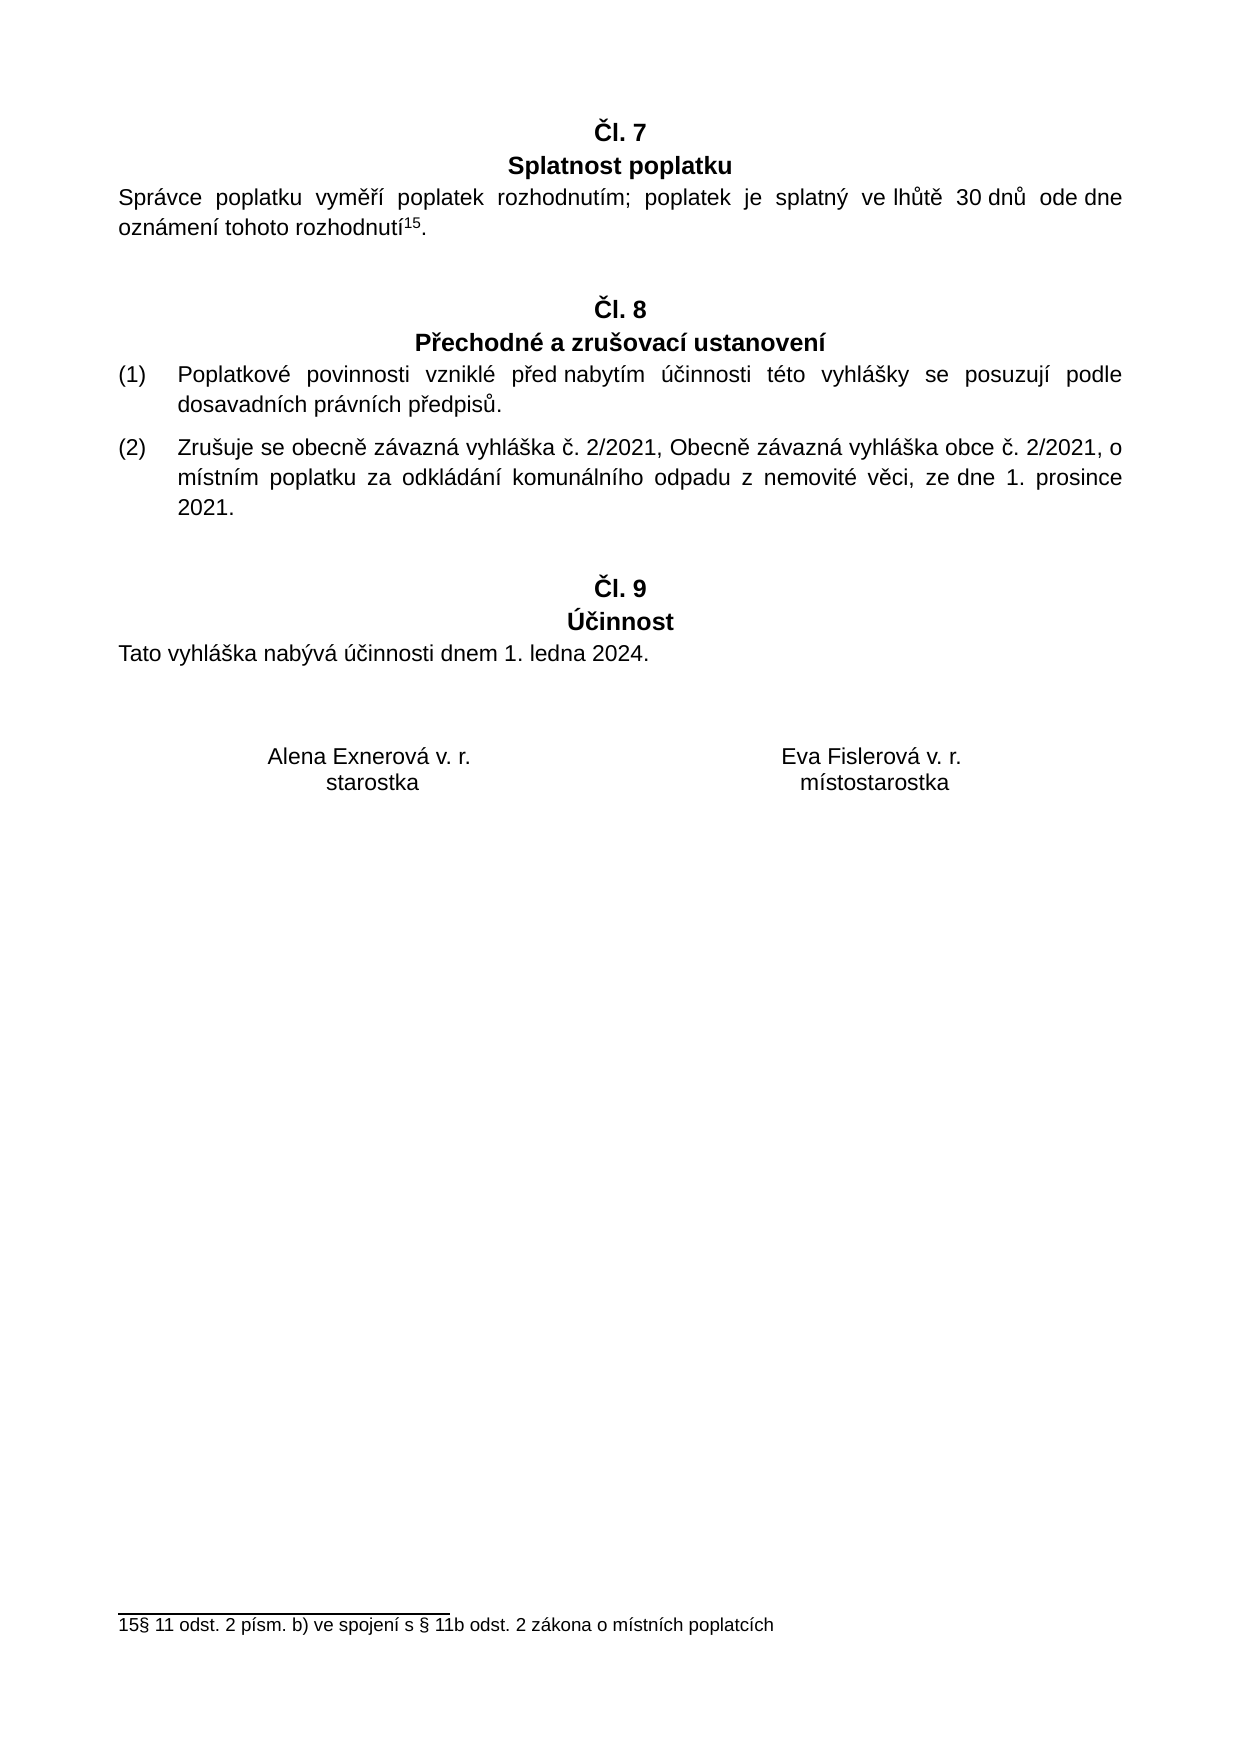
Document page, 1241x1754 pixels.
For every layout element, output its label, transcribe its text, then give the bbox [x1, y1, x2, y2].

table_header Eva Fislerová v. r. místostarostka [620, 683, 1122, 801]
table_cell [620, 801, 1122, 919]
table_header Alena Exnerová v. r. starostka [118, 683, 620, 801]
list Zrušuje se obecně závazná vyhláška č. 2/2021, Obecně závazná vyhláška obce č. 2/2021, o místním poplatku za odkládání komunálního odpadu z nemovité věci, ze dne 1. prosince 2021. [118, 433, 1122, 520]
list Poplatkové povinnosti vzniklé před nabytím účinnosti této vyhlášky se posuzují podle dosavadních právních předpisů. [118, 361, 1122, 417]
subtitle Čl. 8 Přechodné a zrušovací ustanovení [118, 294, 1122, 356]
subtitle Čl. 9 Účinnost [118, 574, 1122, 636]
text Správce poplatku vyměří poplatek rozhodnutím; poplatek je splatný ve lhůtě 30 dnů ode dne oznámení tohoto rozhodnutí. [118, 184, 1122, 241]
text § 11 odst. 2 písm. b) ve spojení s § 11b odst. 2 zákona o místních poplatcích [118, 1614, 1122, 1635]
subtitle Čl. 7 Splatnost poplatku [118, 118, 1122, 180]
table_cell [118, 801, 620, 919]
text Tato vyhláška nabývá účinnosti dnem 1. ledna 2024. [118, 640, 1122, 667]
